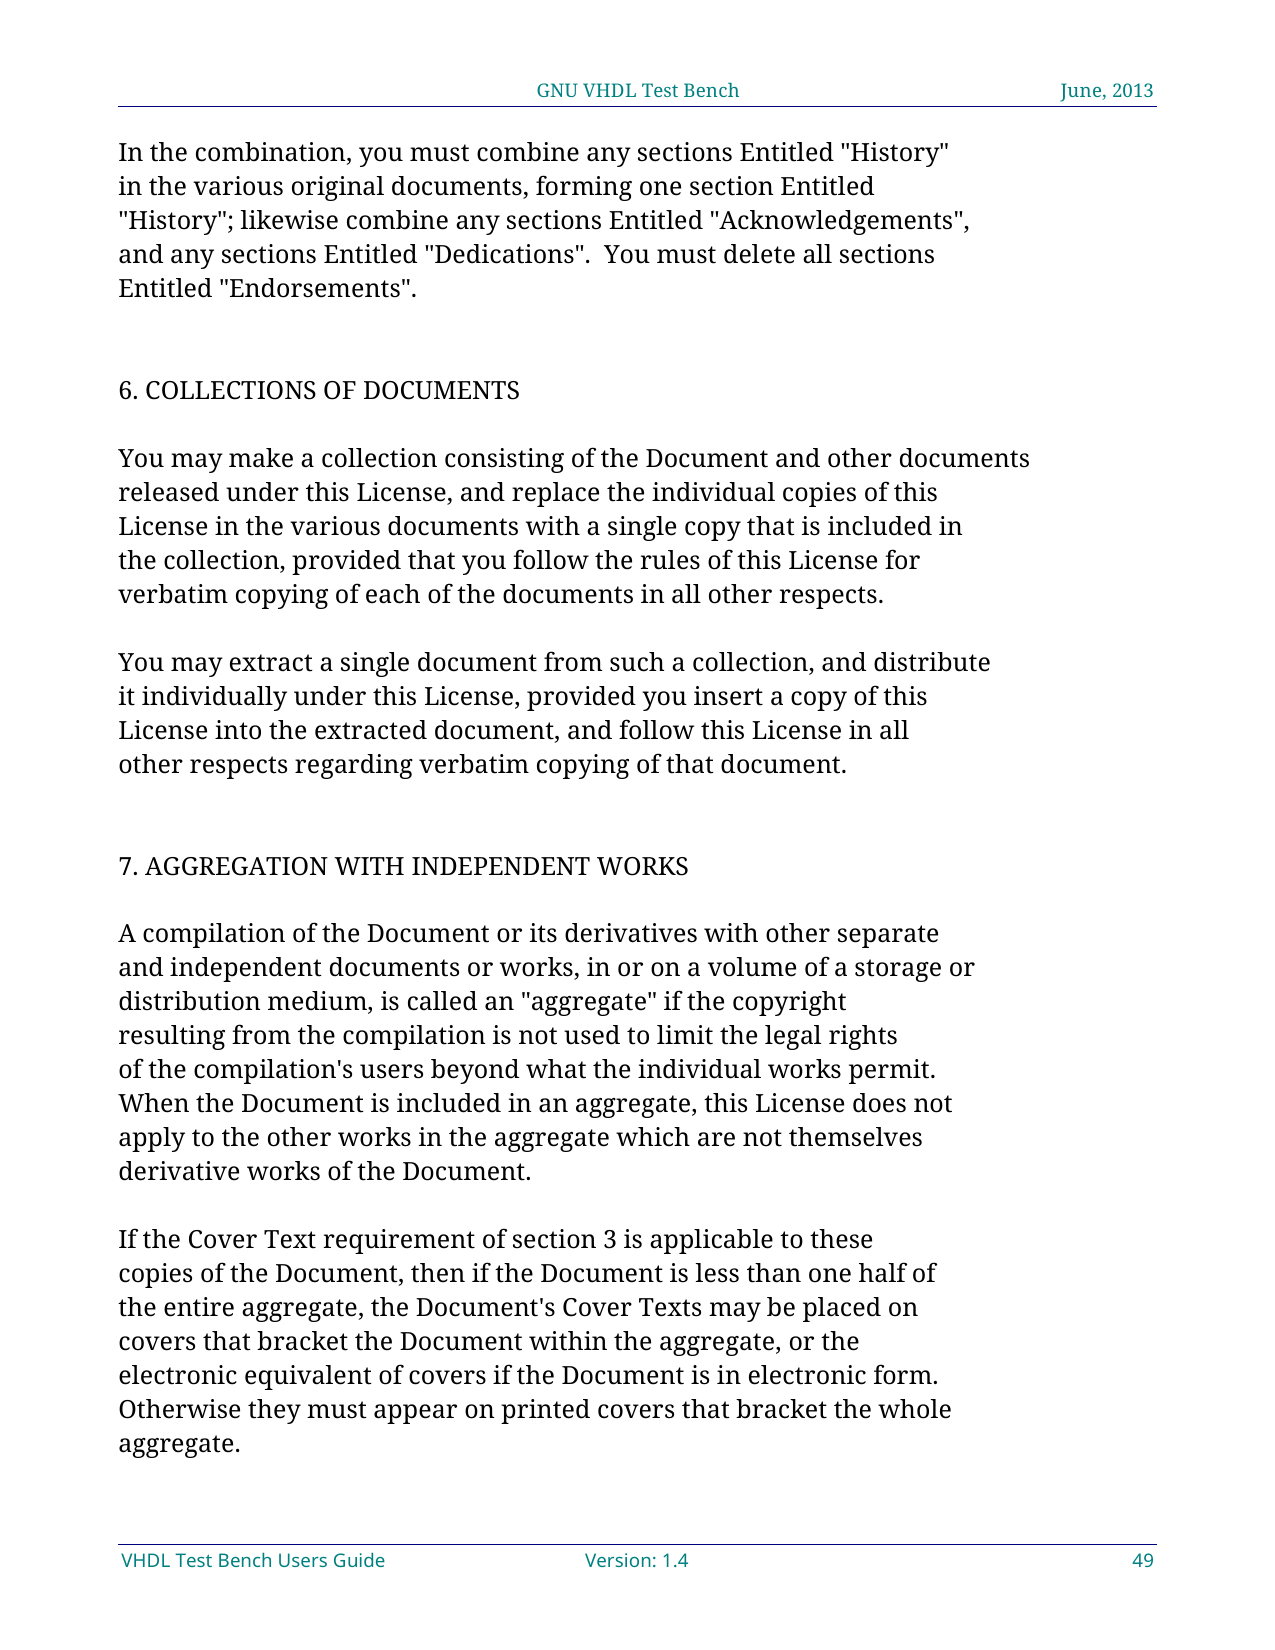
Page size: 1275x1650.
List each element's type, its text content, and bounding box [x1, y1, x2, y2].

text aggregate. [118, 1426, 1157, 1460]
text other respects regarding verbatim copying of that document. [118, 747, 1157, 781]
text apply to the other works in the aggregate which are not themselves [118, 1120, 1157, 1154]
text in the various original documents, forming one section Entitled [118, 169, 1157, 203]
text 7. AGGREGATION WITH INDEPENDENT WORKS [118, 848, 1157, 882]
text License into the extracted document, and follow this License in all [118, 713, 1157, 747]
text copies of the Document, then if the Document is less than one half of [118, 1256, 1157, 1290]
text and independent documents or works, in or on a volume of a storage or [118, 950, 1157, 984]
text You may make a collection consisting of the Document and other documents [118, 441, 1157, 475]
text released under this License, and replace the individual copies of this [118, 475, 1157, 509]
text You may extract a single document from such a collection, and distribute [118, 645, 1157, 679]
text In the combination, you must combine any sections Entitled "History" [118, 135, 1157, 169]
text distribution medium, is called an "aggregate" if the copyright [118, 984, 1157, 1018]
text When the Document is included in an aggregate, this License does not [118, 1086, 1157, 1120]
text derivative works of the Document. [118, 1154, 1157, 1188]
text License in the various documents with a single copy that is included in [118, 509, 1157, 543]
text If the Cover Text requirement of section 3 is applicable to these [118, 1222, 1157, 1256]
text the entire aggregate, the Document's Cover Texts may be placed on [118, 1290, 1157, 1324]
text electronic equivalent of covers if the Document is in electronic form. [118, 1358, 1157, 1392]
text it individually under this License, provided you insert a copy of this [118, 679, 1157, 713]
text A compilation of the Document or its derivatives with other separate [118, 916, 1157, 950]
text of the compilation's users beyond what the individual works permit. [118, 1052, 1157, 1086]
text and any sections Entitled "Dedications". You must delete all sections [118, 237, 1157, 271]
text "History"; likewise combine any sections Entitled "Acknowledgements", [118, 203, 1157, 237]
text covers that bracket the Document within the aggregate, or the [118, 1324, 1157, 1358]
text 6. COLLECTIONS OF DOCUMENTS [118, 373, 1157, 407]
text the collection, provided that you follow the rules of this License for [118, 543, 1157, 577]
text verbatim copying of each of the documents in all other respects. [118, 577, 1157, 611]
text Entitled "Endorsements". [118, 271, 1157, 305]
text resulting from the compilation is not used to limit the legal rights [118, 1018, 1157, 1052]
text Otherwise they must appear on printed covers that bracket the whole [118, 1392, 1157, 1426]
